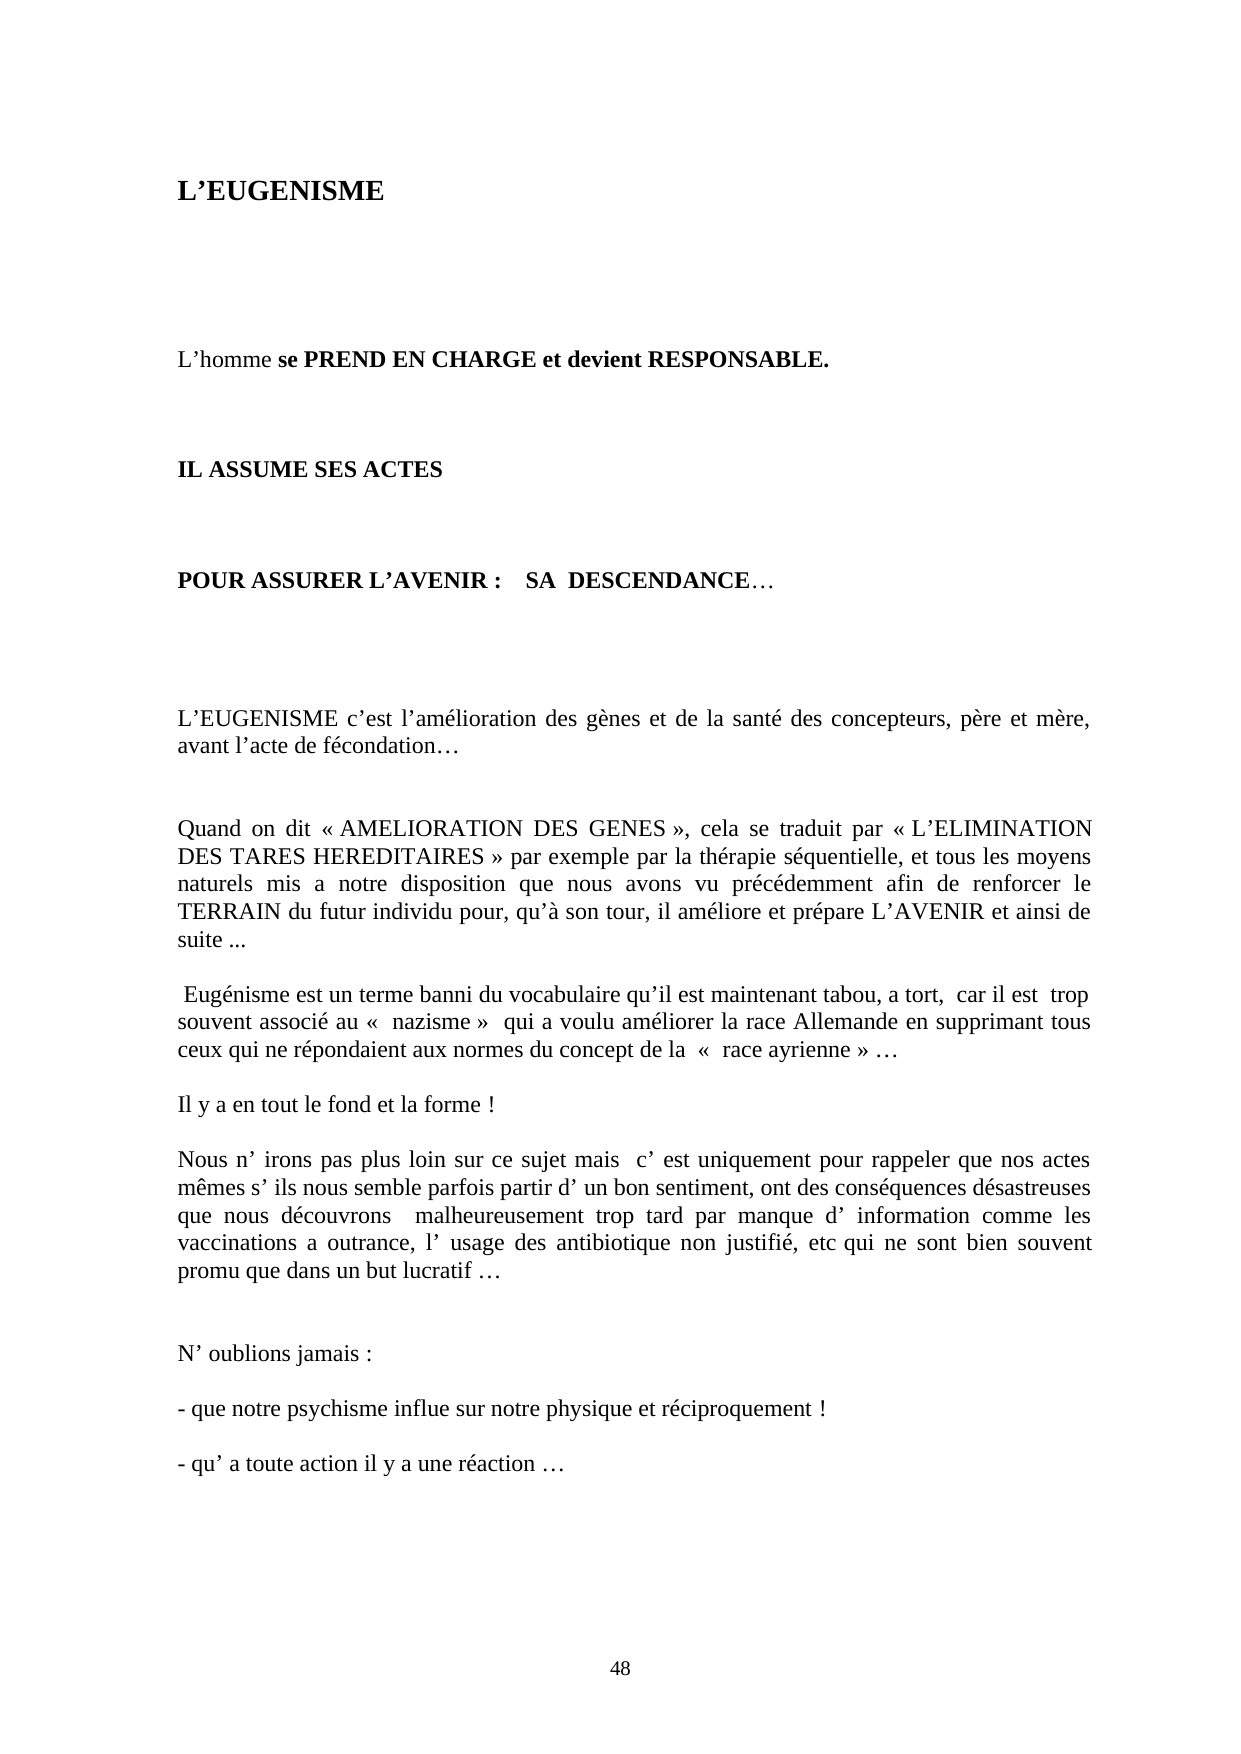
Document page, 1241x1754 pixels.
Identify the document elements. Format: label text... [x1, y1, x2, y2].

text IL ASSUME SES ACTES [177, 455, 1092, 483]
text L’EUGENISME c’est l’amélioration des gènes et de la santé des concepteurs, père et mère, avant l’acte de fécondation… [177, 704, 1092, 759]
text - qu’ a toute action il y a une réaction … [177, 1449, 1092, 1477]
text L’homme se PREND EN CHARGE et devient RESPONSABLE. [177, 345, 1092, 372]
text L’EUGENISME [177, 173, 1092, 207]
text Quand on dit « AMELIORATION DES GENES », cela se traduit par « L’ELIMINATION DES TARES HEREDITAIRES » par exemple par la thérapie séquentielle, et tous les moyens naturels mis a notre disposition que nous avons vu précédemment afin de renforcer le TERRAIN du futur individu pour, qu’à son tour, il améliore et prépare L’AVENIR et ainsi de suite ... [177, 814, 1092, 952]
text Nous n’ irons pas plus loin sur ce sujet mais c’ est uniquement pour rappeler que nos actes mêmes s’ ils nous semble parfois partir d’ un bon sentiment, ont des conséquences désastreuses que nous découvrons malheureusement trop tard par manque d’ information comme les vaccinations a outrance, l’ usage des antibiotique non justifié, etc qui ne sont bien souvent promu que dans un but lucratif … [177, 1145, 1092, 1283]
text N’ oublions jamais : [177, 1339, 1092, 1366]
text Il y a en tout le fond et la forme ! [177, 1090, 1092, 1118]
text POUR ASSURER L’AVENIR : SA DESCENDANCE… [177, 566, 1092, 593]
text - que notre psychisme influe sur notre physique et réciproquement ! [177, 1394, 1092, 1421]
text Eugénisme est un terme banni du vocabulaire qu’il est maintenant tabou, a tort, car il est trop souvent associé au « nazisme » qui a voulu améliorer la race Allemande en supprimant tous ceux qui ne répondaient aux normes du concept de la « race ayrienne » … [177, 980, 1092, 1063]
